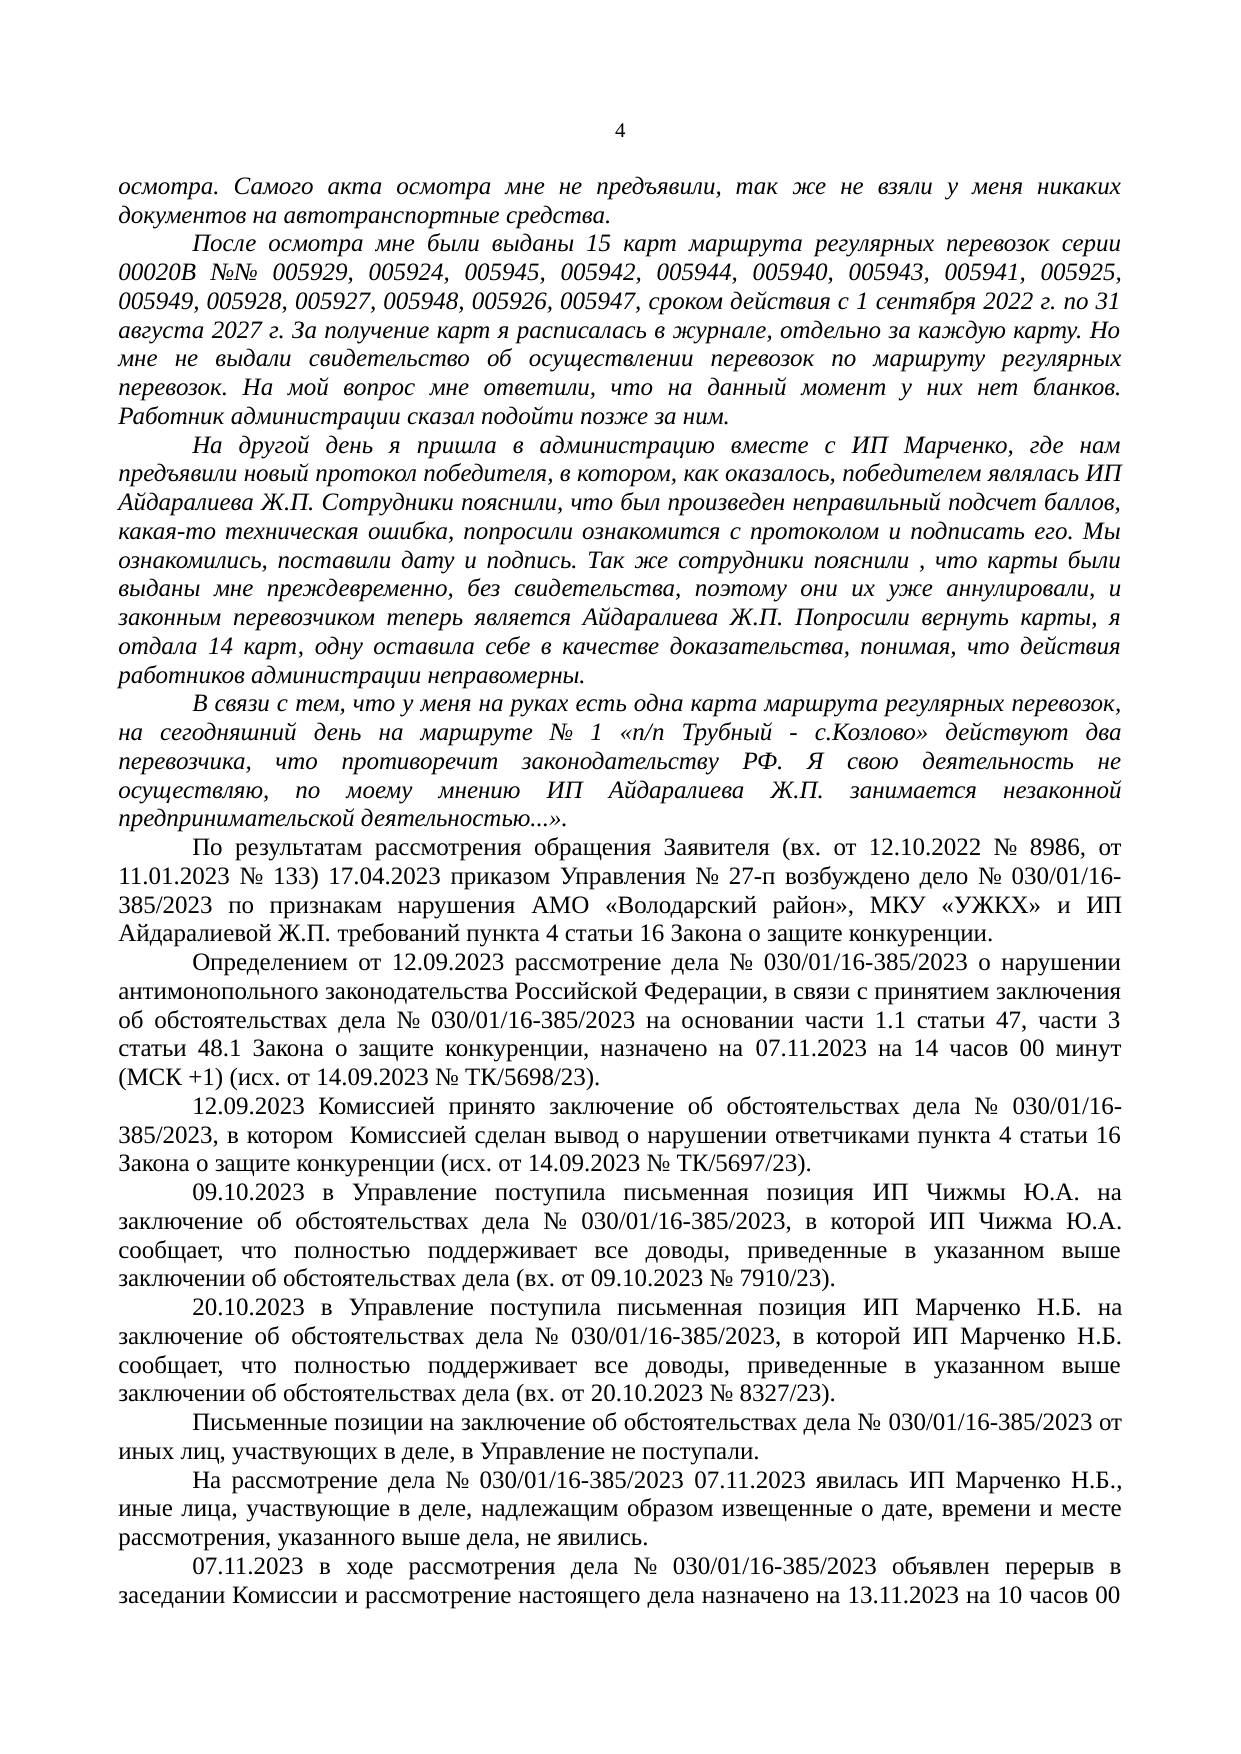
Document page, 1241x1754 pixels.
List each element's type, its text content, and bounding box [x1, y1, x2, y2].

text Письменные позиции на заключение об обстоятельствах дела № 030/01/16-385/2023 от иных лиц, участвующих в деле, в Управление не поступали. [118, 1407, 1122, 1465]
text 09.10.2023 в Управление поступила письменная позиция ИП Чижмы Ю.А. на заключение об обстоятельствах дела № 030/01/16-385/2023, в которой ИП Чижма Ю.А. сообщает, что полностью поддерживает все доводы, приведенные в указанном выше заключении об обстоятельствах дела (вх. от 09.10.2023 № 7910/23). [118, 1177, 1122, 1292]
text осмотра. Самого акта осмотра мне не предъявили, так же не взяли у меня никаких документов на автотранспортные средства. [118, 171, 1122, 228]
text 12.09.2023 Комиссией принято заключение об обстоятельствах дела № 030/01/16-385/2023, в котором Комиссией сделан вывод о нарушении ответчиками пункта 4 статьи 16 Закона о защите конкуренции (исх. от 14.09.2023 № ТК/5697/23). [118, 1091, 1122, 1177]
text На рассмотрение дела № 030/01/16-385/2023 07.11.2023 явилась ИП Марченко Н.Б., иные лица, участвующие в деле, надлежащим образом извещенные о дате, времени и месте рассмотрения, указанного выше дела, не явились. [118, 1465, 1122, 1551]
text На другой день я пришла в администрацию вместе с ИП Марченко, где нам предъявили новый протокол победителя, в котором, как оказалось, победителем являлась ИП Айдаралиева Ж.П. Сотрудники пояснили, что был произведен неправильный подсчет баллов, какая-то техническая ошибка, попросили ознакомится с протоколом и подписать его. Мы ознакомились, поставили дату и подпись. Так же сотрудники пояснили , что карты были выданы мне преждевременно, без свидетельства, поэтому они их уже аннулировали, и законным перевозчиком теперь является Айдаралиева Ж.П. Попросили вернуть карты, я отдала 14 карт, одну оставила себе в качестве доказательства, понимая, что действия работников администрации неправомерны. [118, 430, 1122, 688]
text По результатам рассмотрения обращения Заявителя (вх. от 12.10.2022 № 8986, от 11.01.2023 № 133) 17.04.2023 приказом Управления № 27-п возбуждено дело № 030/01/16-385/2023 по признакам нарушения АМО «Володарский район», МКУ «УЖКХ» и ИП Айдаралиевой Ж.П. требований пункта 4 статьи 16 Закона о защите конкуренции. [118, 832, 1122, 947]
text Определением от 12.09.2023 рассмотрение дела № 030/01/16-385/2023 о нарушении антимонопольного законодательства Российской Федерации, в связи с принятием заключения об обстоятельствах дела № 030/01/16-385/2023 на основании части 1.1 статьи 47, части 3 статьи 48.1 Закона о защите конкуренции, назначено на 07.11.2023 на 14 часов 00 минут (МСК +1) (исх. от 14.09.2023 № ТК/5698/23). [118, 947, 1122, 1091]
text После осмотра мне были выданы 15 карт маршрута регулярных перевозок серии 00020В №№ 005929, 005924, 005945, 005942, 005944, 005940, 005943, 005941, 005925, 005949, 005928, 005927, 005948, 005926, 005947, сроком действия с 1 сентября 2022 г. по 31 августа 2027 г. За получение карт я расписалась в журнале, отдельно за каждую карту. Но мне не выдали свидетельство об осуществлении перевозок по маршруту регулярных перевозок. На мой вопрос мне ответили, что на данный момент у них нет бланков. Работник администрации сказал подойти позже за ним. [118, 228, 1122, 430]
text 07.11.2023 в ходе рассмотрения дела № 030/01/16-385/2023 объявлен перерыв в заседании Комиссии и рассмотрение настоящего дела назначено на 13.11.2023 на 10 часов 00 [118, 1551, 1122, 1608]
text 20.10.2023 в Управление поступила письменная позиция ИП Марченко Н.Б. на заключение об обстоятельствах дела № 030/01/16-385/2023, в которой ИП Марченко Н.Б. сообщает, что полностью поддерживает все доводы, приведенные в указанном выше заключении об обстоятельствах дела (вх. от 20.10.2023 № 8327/23). [118, 1292, 1122, 1407]
text В связи с тем, что у меня на руках есть одна карта маршрута регулярных перевозок, на сегодняшний день на маршруте № 1 «п/п Трубный - с.Козлово» действуют два перевозчика, что противоречит законодательству РФ. Я свою деятельность не осуществляю, по моему мнению ИП Айдаралиева Ж.П. занимается незаконной предпринимательской деятельностью...». [118, 688, 1122, 832]
